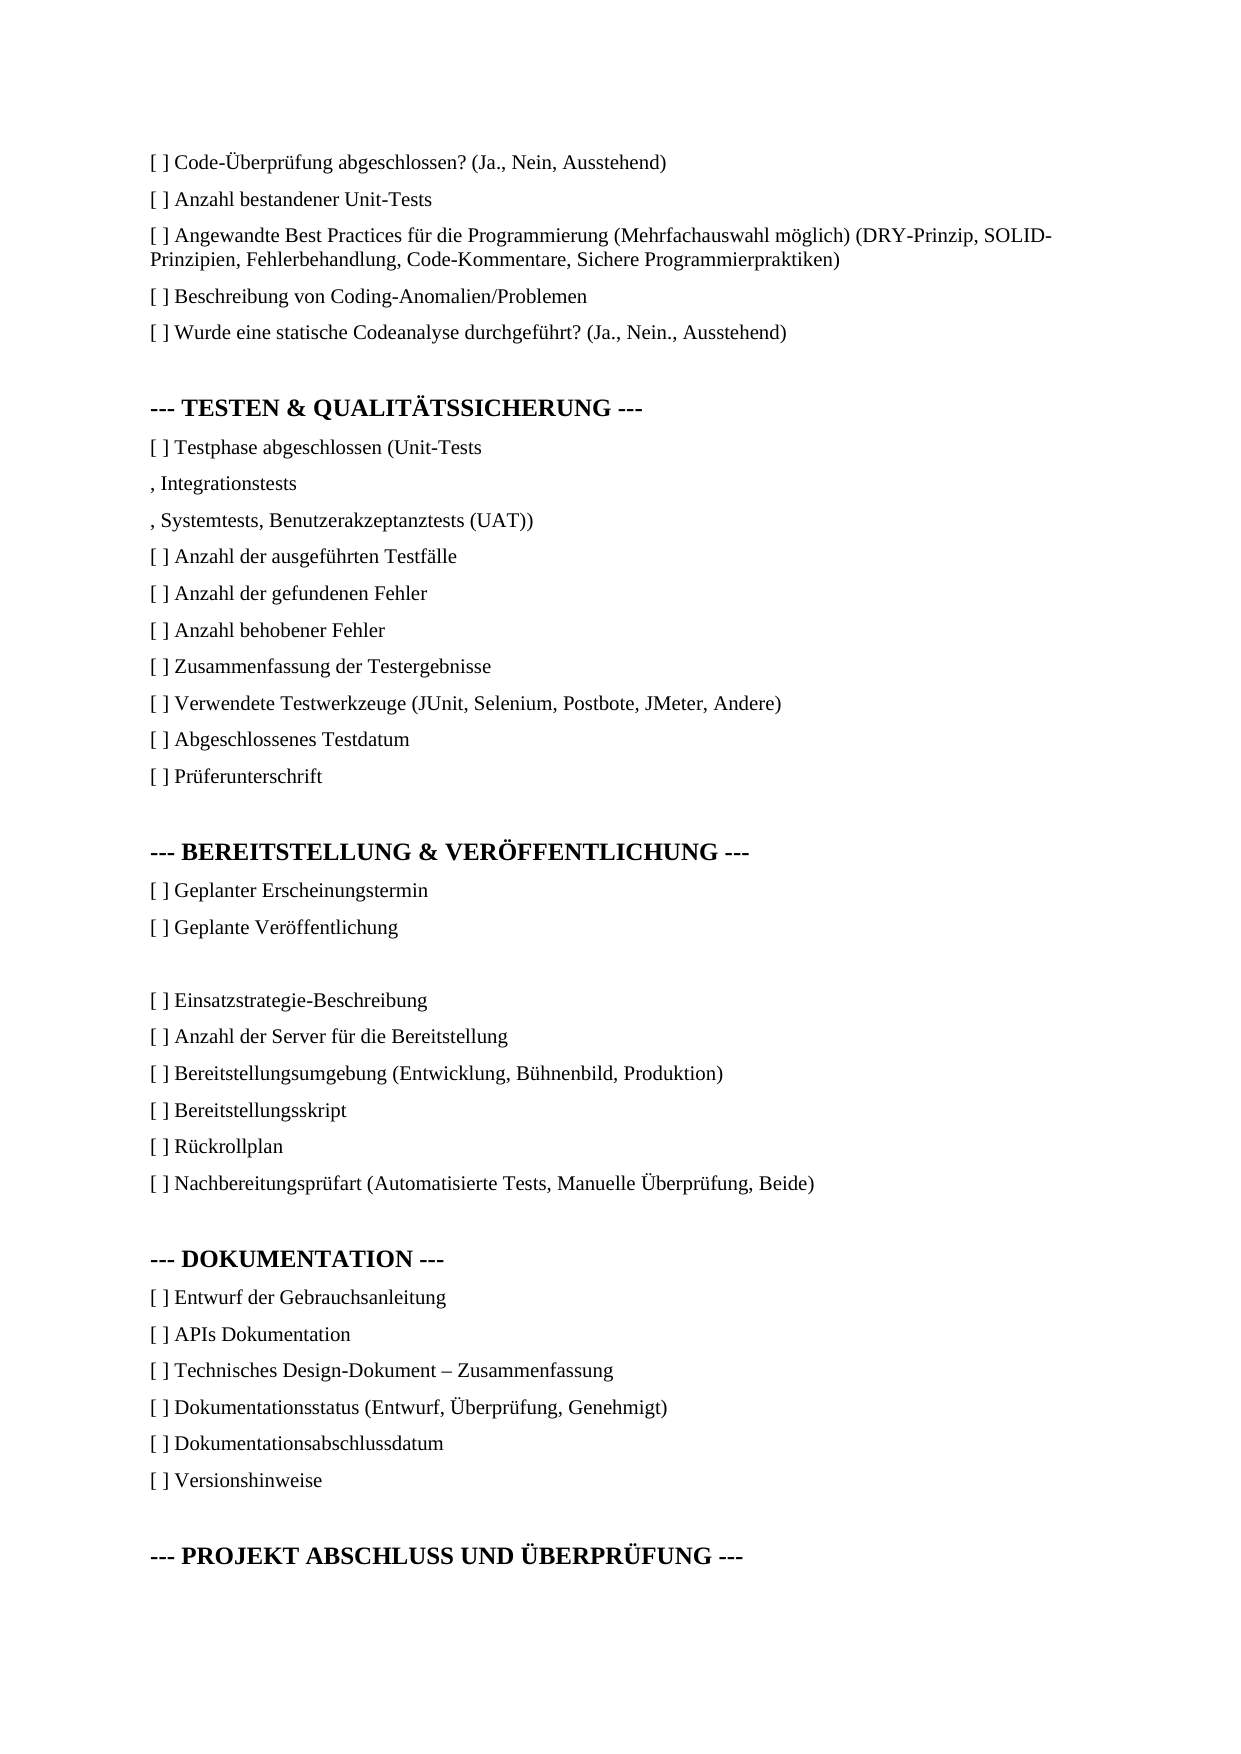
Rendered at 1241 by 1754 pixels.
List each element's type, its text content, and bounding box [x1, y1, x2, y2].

text , Systemtests, Benutzerakzeptanztests (UAT)) [150, 508, 1090, 532]
text --- PROJEKT ABSCHLUSS UND ÜBERPRÜFUNG --- [150, 1541, 1090, 1570]
text --- TESTEN & QUALITÄTSSICHERUNG --- [150, 393, 1090, 422]
text [ ] Einsatzstrategie-Beschreibung [150, 988, 1090, 1012]
text [ ] Anzahl der ausgeführten Testfälle [150, 544, 1090, 568]
text [ ] Testphase abgeschlossen (Unit-Tests [150, 435, 1090, 459]
text [ ] Technisches Design-Dokument – Zusammenfassung [150, 1358, 1090, 1382]
text --- DOKUMENTATION --- [150, 1244, 1090, 1272]
text [ ] APIs Dokumentation [150, 1322, 1090, 1346]
text [ ] Zusammenfassung der Testergebnisse [150, 654, 1090, 678]
text [ ] Bereitstellungsumgebung (Entwicklung, Bühnenbild, Produktion) [150, 1061, 1090, 1085]
text [ ] Anzahl der gefundenen Fehler [150, 581, 1090, 605]
text [ ] Code-Überprüfung abgeschlossen? (Ja., Nein, Ausstehend) [150, 150, 1090, 174]
text [ ] Versionshinweise [150, 1468, 1090, 1492]
text [ ] Rückrollplan [150, 1134, 1090, 1158]
text [ ] Geplante Veröffentlichung [150, 915, 1090, 939]
text [ ] Anzahl der Server für die Bereitstellung [150, 1024, 1090, 1048]
text [ ] Anzahl behobener Fehler [150, 617, 1090, 642]
text [ ] Wurde eine statische Codeanalyse durchgeführt? (Ja., Nein., Ausstehend) [150, 320, 1090, 344]
text [ ] Bereitstellungsskript [150, 1097, 1090, 1122]
text [ ] Geplanter Erscheinungstermin [150, 878, 1090, 902]
text [ ] Entwurf der Gebrauchsanleitung [150, 1285, 1090, 1309]
text [ ] Dokumentationsabschlussdatum [150, 1431, 1090, 1455]
text , Integrationstests [150, 471, 1090, 495]
text [ ] Dokumentationsstatus (Entwurf, Überprüfung, Genehmigt) [150, 1395, 1090, 1419]
text [ ] Nachbereitungsprüfart (Automatisierte Tests, Manuelle Überprüfung, Beide) [150, 1171, 1090, 1195]
text [ ] Beschreibung von Coding-Anomalien/Problemen [150, 284, 1090, 308]
text [ ] Anzahl bestandener Unit-Tests [150, 187, 1090, 211]
text --- BEREITSTELLUNG & VERÖFFENTLICHUNG --- [150, 837, 1090, 866]
text [ ] Abgeschlossenes Testdatum [150, 727, 1090, 751]
text [ ] Angewandte Best Practices für die Programmierung (Mehrfachauswahl möglich) (DRY-Prinzip, SOLID-Prinzipien, Fehlerbehandlung, Code-Kommentare, Sichere Programmierpraktiken) [150, 223, 1090, 271]
text [ ] Prüferunterschrift [150, 764, 1090, 788]
text [ ] Verwendete Testwerkzeuge (JUnit, Selenium, Postbote, JMeter, Andere) [150, 691, 1090, 715]
